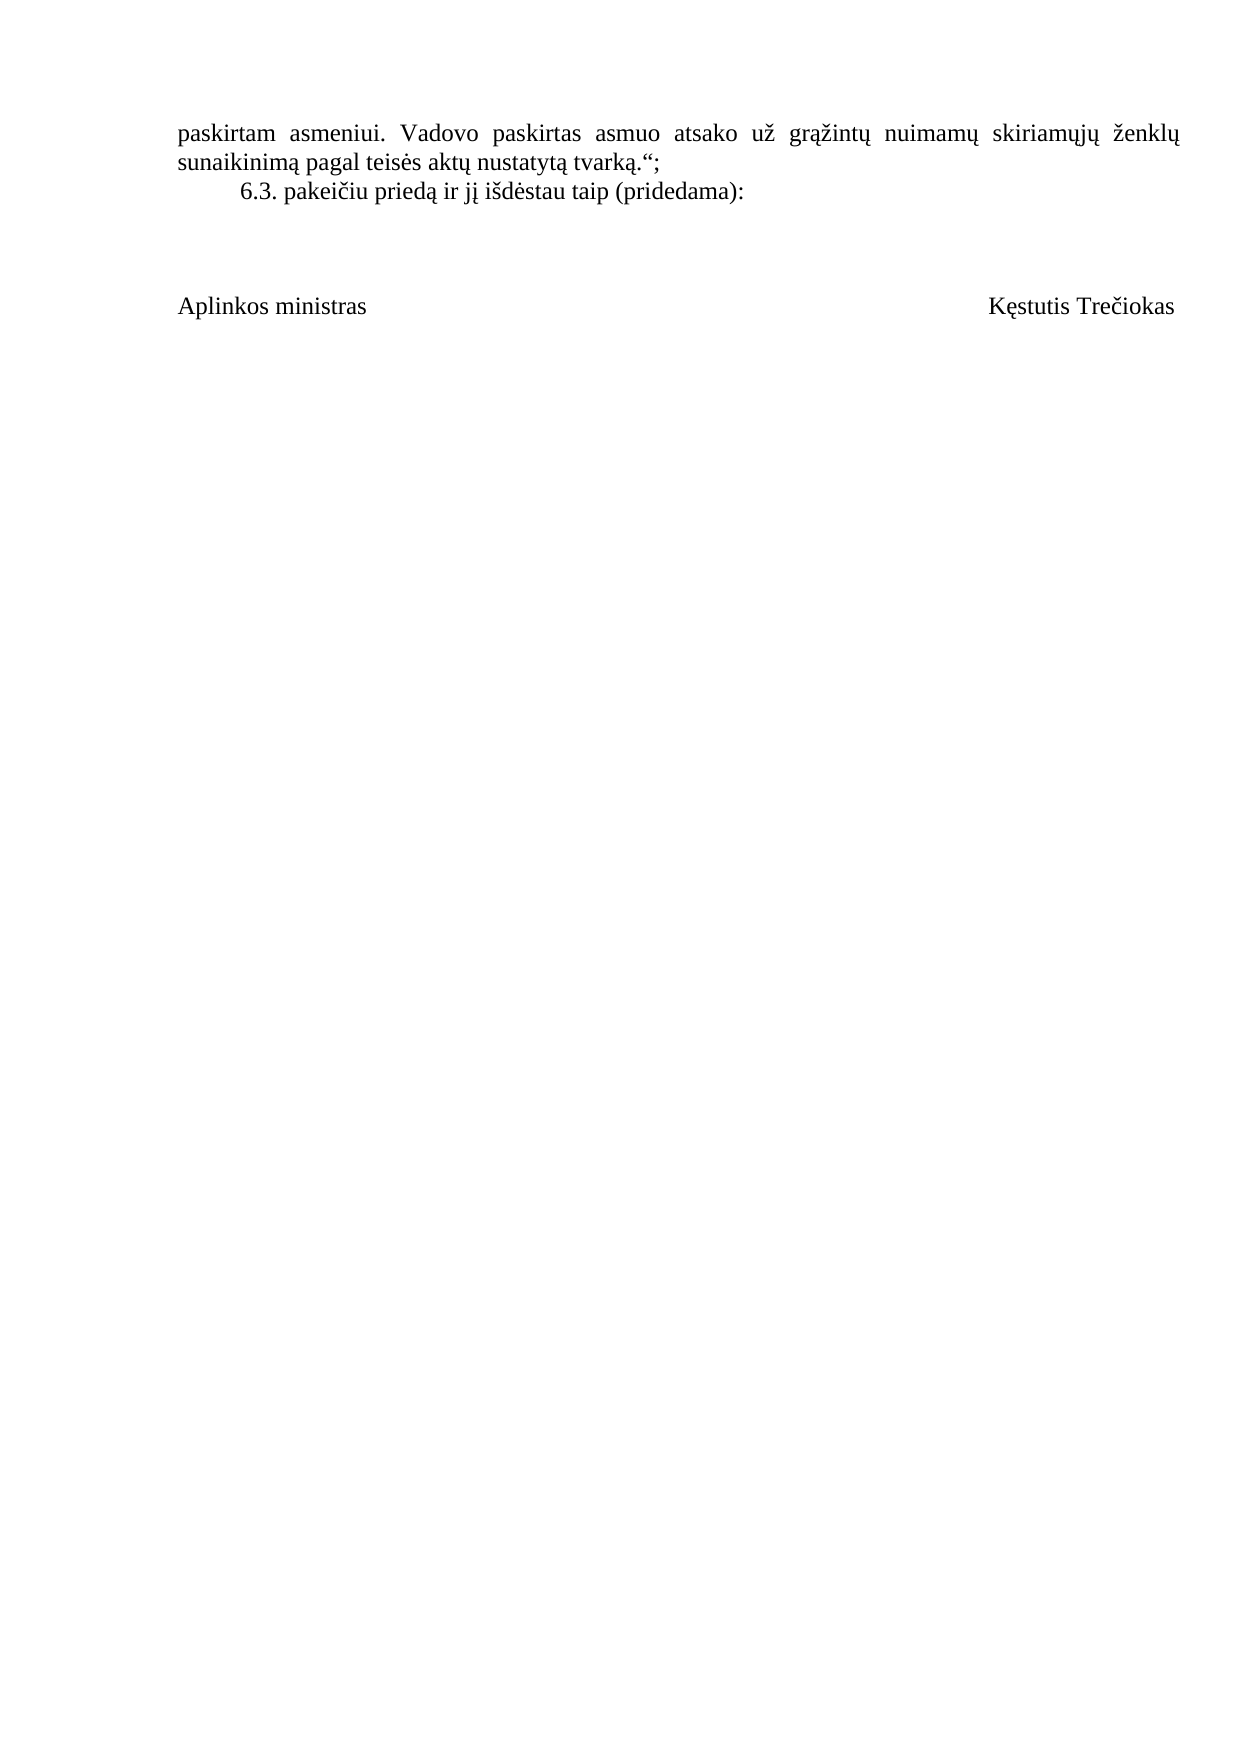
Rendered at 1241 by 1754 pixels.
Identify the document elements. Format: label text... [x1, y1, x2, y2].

text Aplinkos ministras Kęstutis Trečiokas [177, 291, 1181, 319]
text paskirtam asmeniui. Vadovo paskirtas asmuo atsako už grąžintų nuimamų skiriamųjų ženklų sunaikinimą pagal teisės aktų nustatytą tvarką.“; [177, 118, 1181, 176]
text 6.3. pakeičiu priedą ir jį išdėstau taip (pridedama): [177, 176, 1181, 204]
